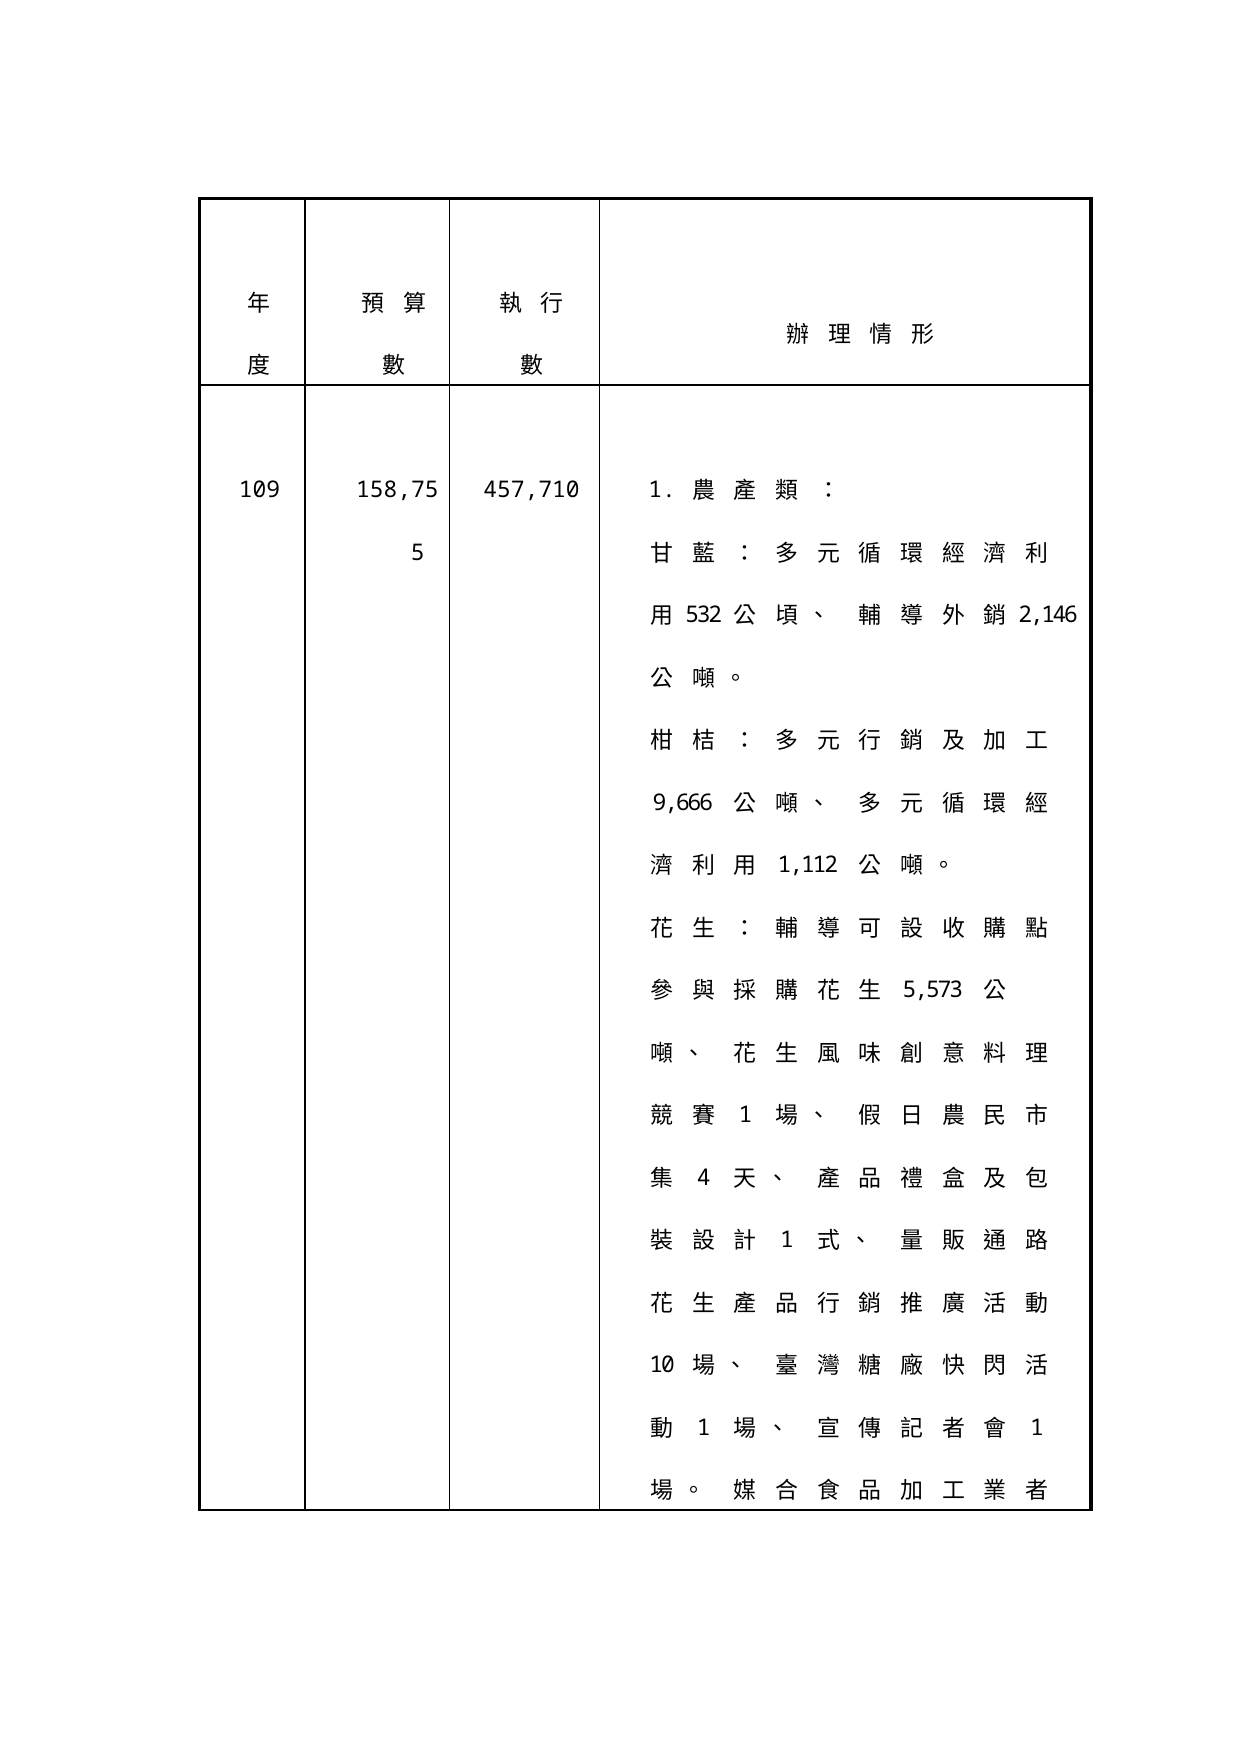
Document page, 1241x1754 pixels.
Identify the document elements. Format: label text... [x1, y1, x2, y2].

table_header 年度 [201, 200, 304, 384]
table_cell 158,755 [306, 386, 449, 1509]
table_cell 457,710 [450, 386, 599, 1509]
table_header 預算數 [306, 200, 449, 384]
table_header 辦理情形 [600, 200, 1089, 384]
table_header 執行數 [450, 200, 599, 384]
table_cell 1.農產類： 甘藍：多元循環經濟利用532公頃、輔導外銷2,146公噸。 柑桔：多元行銷及加工9,666公噸、多元循環經濟利用1,112公噸。 花生：輔導可設收購點參與採購花生5,573公噸、花生風味創意料理競賽1場、假日農民市集4天、產品禮盒及包裝設計1式、量販通路花生產品行銷推廣活動10場、臺灣糖廠快閃活動1場、宣傳記者會1場。媒合食品加工業者 [600, 386, 1089, 1509]
table_cell 109 [201, 386, 304, 1509]
